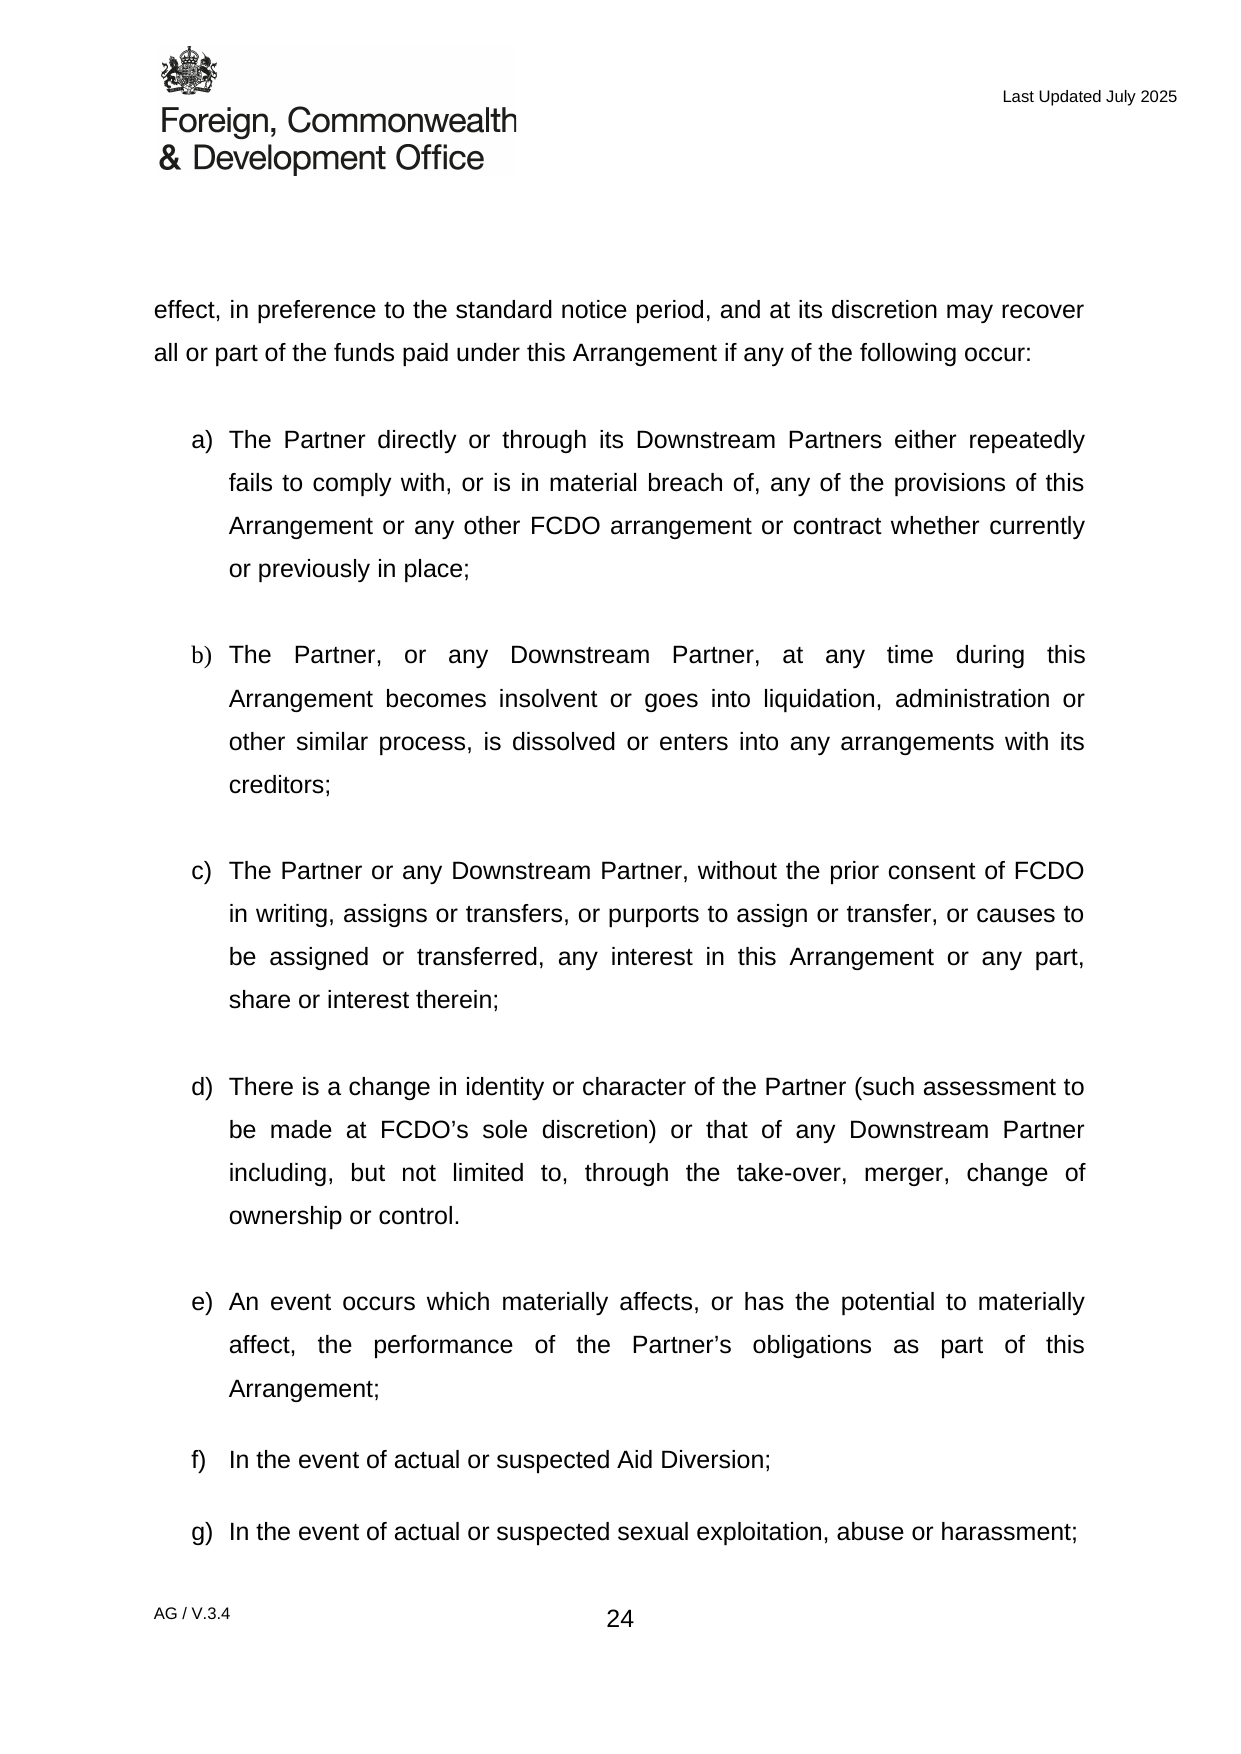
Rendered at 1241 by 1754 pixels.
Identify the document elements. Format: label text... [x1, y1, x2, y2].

list The Partner, or any Downstream Partner, at any time during this Arrangement becomes insolvent or goes into liquidation, administration or other similar process, is dissolved or enters into any arrangements with its creditors; [191, 640, 1087, 798]
list The Partner directly or through its Downstream Partners either repeatedly fails to comply with, or is in material breach of, any of the provisions of this Arrangement or any other FCDO arrangement or contract whether currently or previously in place; [191, 425, 1087, 583]
list There is a change in identity or character of the Partner (such assessment to be made at FCDO’s sole discretion) or that of any Downstream Partner including, but not limited to, through the take-over, merger, change of ownership or control. [191, 1072, 1087, 1230]
list effect, in preference to the standard notice period, and at its discretion may recover all or part of the funds paid under this Arrangement if any of the following occur: [153, 295, 1087, 367]
list In the event of actual or suspected sexual exploitation, abuse or harassment; [191, 1517, 1087, 1546]
list In the event of actual or suspected Aid Diversion; [191, 1445, 1087, 1474]
list An event occurs which materially affects, or has the potential to materially affect, the performance of the Partner’s obligations as part of this Arrangement; [191, 1287, 1087, 1402]
list The Partner or any Downstream Partner, without the prior consent of FCDO in writing, assigns or transfers, or purports to assign or transfer, or causes to be assigned or transferred, any interest in this Arrangement or any part, share or interest therein; [191, 856, 1087, 1014]
